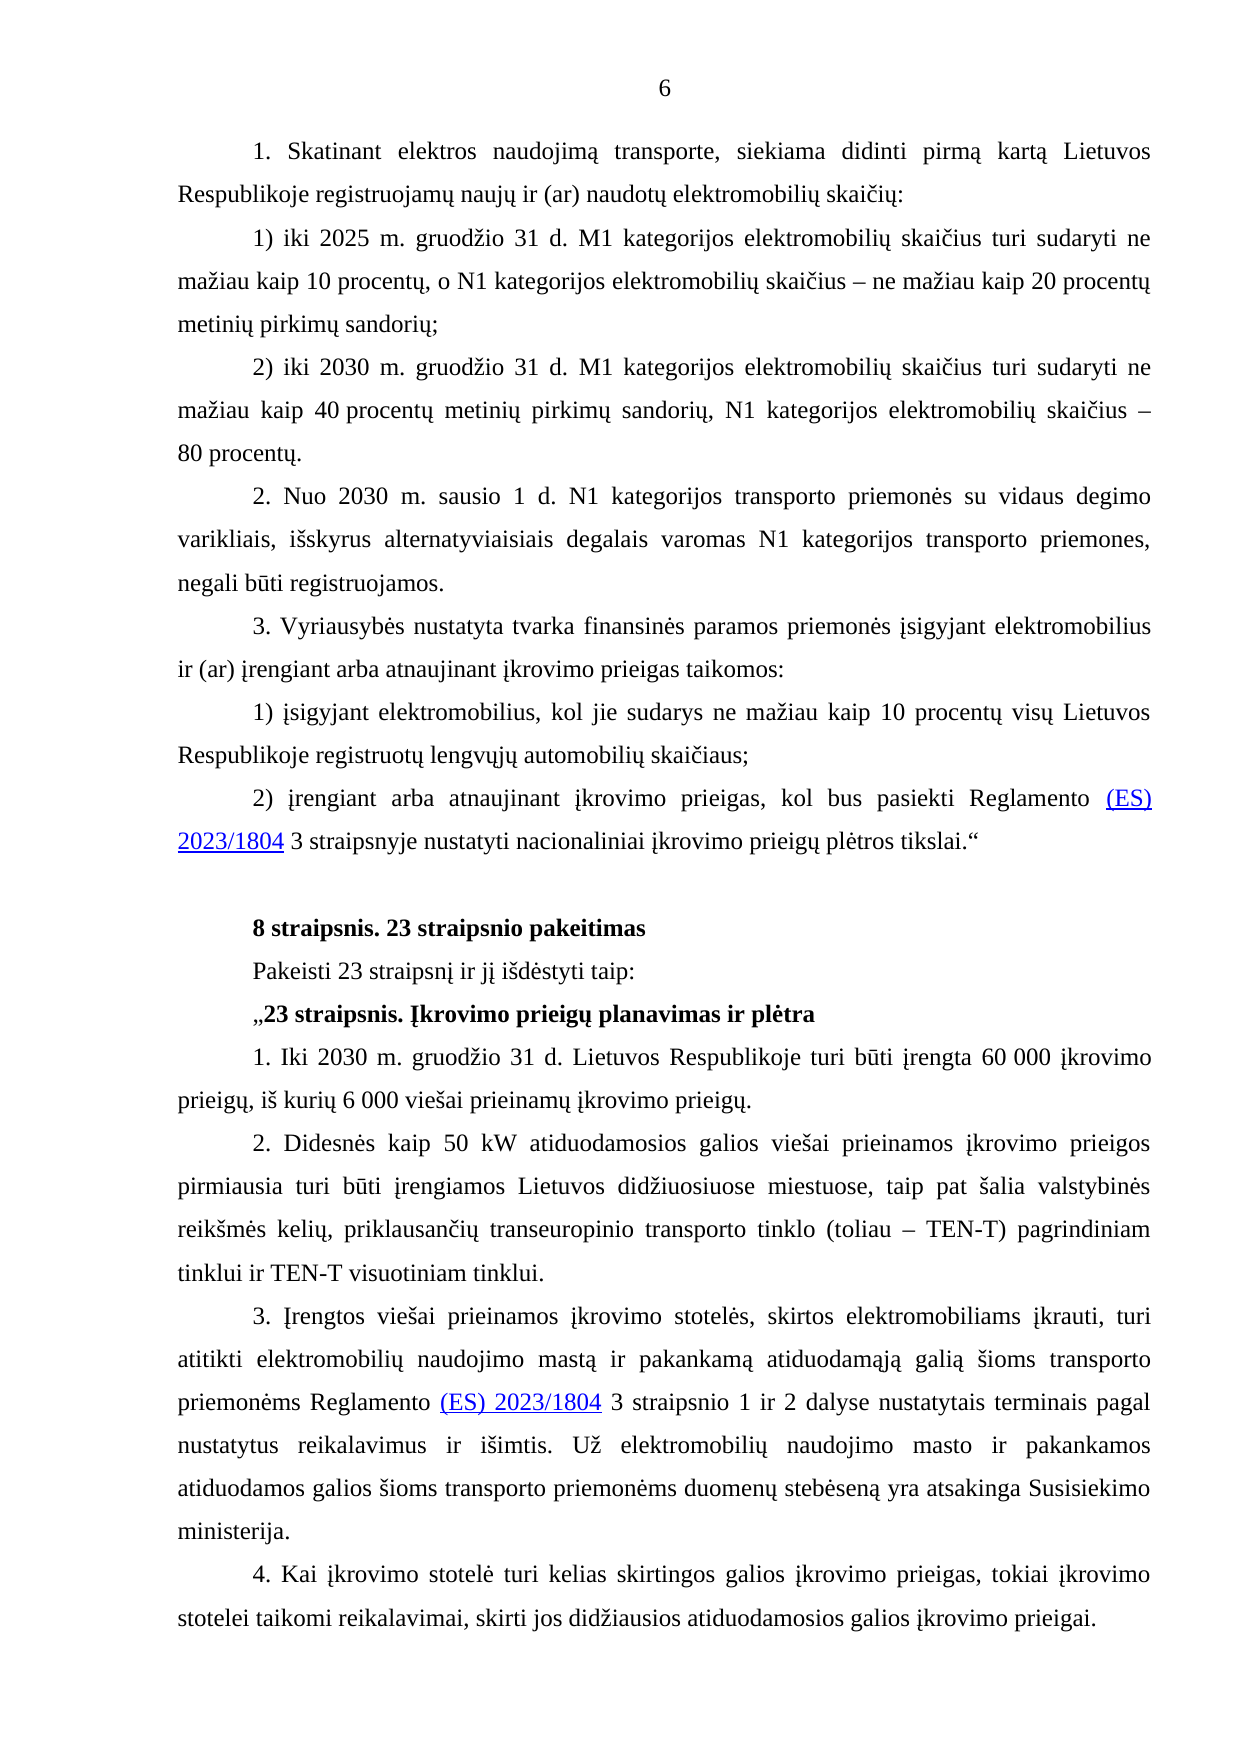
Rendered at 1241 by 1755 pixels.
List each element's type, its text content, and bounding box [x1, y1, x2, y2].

text 3. Vyriausybės nustatyta tvarka finansinės paramos priemonės įsigyjant elektromobilius ir (ar) įrengiant arba atnaujinant įkrovimo prieigas taikomos: [177, 611, 1152, 683]
text „23 straipsnis. Įkrovimo prieigų planavimas ir plėtra [177, 999, 1152, 1028]
text 1) įsigyjant elektromobilius, kol jie sudarys ne mažiau kaip 10 procentų visų Lietuvos Respublikoje registruotų lengvųjų automobilių skaičiaus; [177, 697, 1152, 769]
text 3. Įrengtos viešai prieinamos įkrovimo stotelės, skirtos elektromobiliams įkrauti, turi atitikti elektromobilių naudojimo mastą ir pakankamą atiduodamąją galią šioms transporto priemonėms Reglamento (ES) 2023/1804 3 straipsnio 1 ir 2 dalyse nustatytais terminais pagal nustatytus reikalavimus ir išimtis. Už elektromobilių naudojimo masto ir pakankamos atiduodamos galios šioms transporto priemonėms duomenų stebėseną yra atsakinga Susisiekimo ministerija. [177, 1301, 1152, 1545]
text Pakeisti 23 straipsnį ir jį išdėstyti taip: [177, 956, 1152, 984]
text 2) iki 2030 m. gruodžio 31 d. M1 kategorijos elektromobilių skaičius turi sudaryti ne mažiau kaip 40 procentų metinių pirkimų sandorių, N1 kategorijos elektromobilių skaičius – 80 procentų. [177, 352, 1152, 467]
text 1. Iki 2030 m. gruodžio 31 d. Lietuvos Respublikoje turi būti įrengta 60 000 įkrovimo prieigų, iš kurių 6 000 viešai prieinamų įkrovimo prieigų. [177, 1042, 1152, 1114]
text 8 straipsnis. 23 straipsnio pakeitimas [177, 913, 1152, 941]
text 2) įrengiant arba atnaujinant įkrovimo prieigas, kol bus pasiekti Reglamento (ES) 2023/1804 3 straipsnyje nustatyti nacionaliniai įkrovimo prieigų plėtros tikslai.“ [177, 783, 1152, 855]
text 4. Kai įkrovimo stotelė turi kelias skirtingos galios įkrovimo prieigas, tokiai įkrovimo stotelei taikomi reikalavimai, skirti jos didžiausios atiduodamosios galios įkrovimo prieigai. [177, 1559, 1152, 1631]
text 2. Didesnės kaip 50 kW atiduodamosios galios viešai prieinamos įkrovimo prieigos pirmiausia turi būti įrengiamos Lietuvos didžiuosiuose miestuose, taip pat šalia valstybinės reikšmės kelių, priklausančių transeuropinio transporto tinklo (toliau – TEN-T) pagrindiniam tinklui ir TEN-T visuotiniam tinklui. [177, 1128, 1152, 1286]
text 1) iki 2025 m. gruodžio 31 d. M1 kategorijos elektromobilių skaičius turi sudaryti ne mažiau kaip 10 procentų, o N1 kategorijos elektromobilių skaičius – ne mažiau kaip 20 procentų metinių pirkimų sandorių; [177, 223, 1152, 338]
text 2. Nuo 2030 m. sausio 1 d. N1 kategorijos transporto priemonės su vidaus degimo varikliais, išskyrus alternatyviaisiais degalais varomas N1 kategorijos transporto priemones, negali būti registruojamos. [177, 481, 1152, 596]
text 1. Skatinant elektros naudojimą transporte, siekiama didinti pirmą kartą Lietuvos Respublikoje registruojamų naujų ir (ar) naudotų elektromobilių skaičių: [177, 136, 1152, 208]
